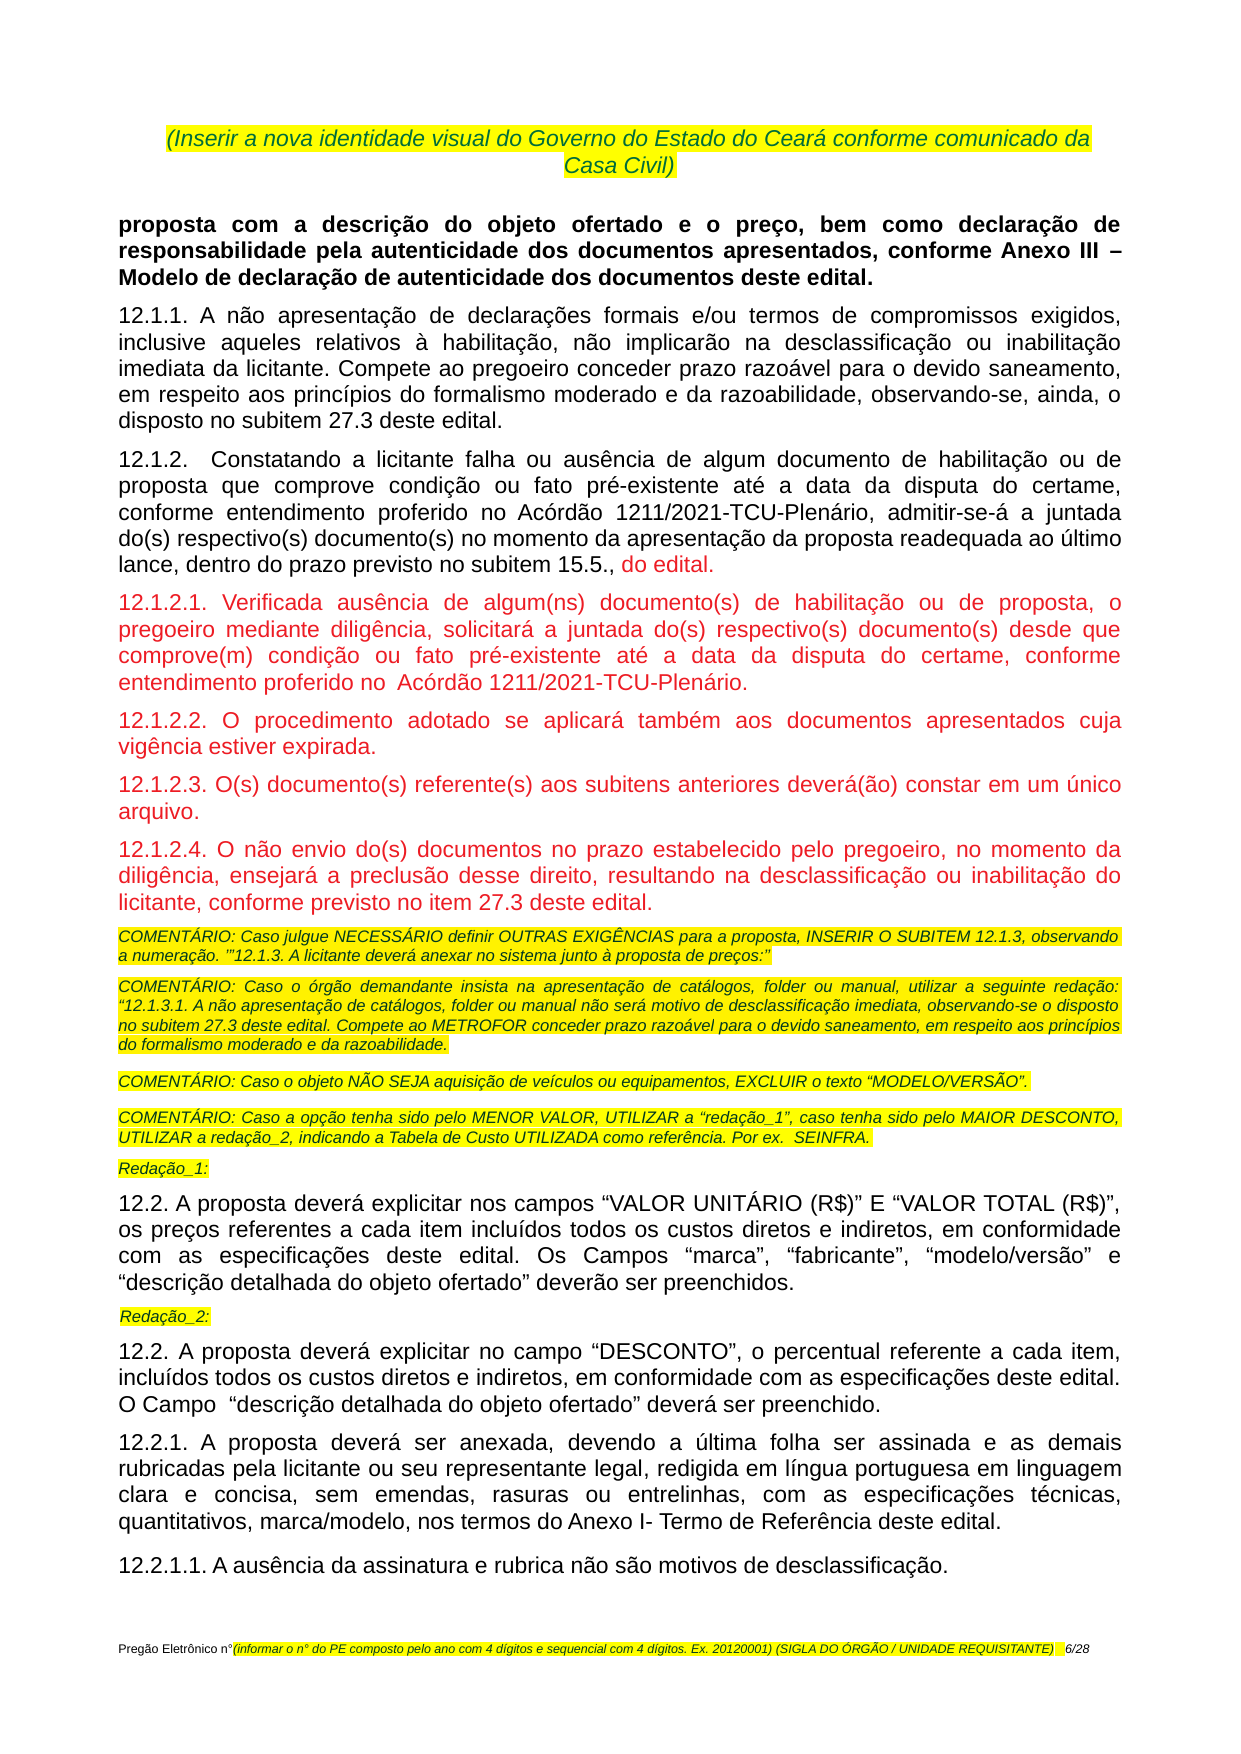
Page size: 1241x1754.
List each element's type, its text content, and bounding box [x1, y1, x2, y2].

text COMENTÁRIO: Caso julgue NECESSÁRIO definir OUTRAS EXIGÊNCIAS para a proposta, INSERIR O SUBITEM 12.1.3, observando a numeração. ’”12.1.3. A licitante deverá anexar no sistema junto à proposta de preços:’’ [118, 927, 1122, 965]
text 12.1.2.1. Verificada ausência de algum(ns) documento(s) de habilitação ou de proposta, o pregoeiro mediante diligência, solicitará a juntada do(s) respectivo(s) documento(s) desde que comprove(m) condição ou fato pré-existente até a data da disputa do certame, conforme entendimento proferido no Acórdão 1211/2021-TCU-Plenário. [118, 589, 1122, 695]
text 12.2.1. A proposta deverá ser anexada, devendo a última folha ser assinada e as demais rubricadas pela licitante ou seu representante legal, redigida em língua portuguesa em linguagem clara e concisa, sem emendas, rasuras ou entrelinhas, com as especificações técnicas, quantitativos, marca/modelo, nos termos do Anexo I- Termo de Referência deste edital. [118, 1429, 1122, 1534]
text 12.1.2.3. O(s) documento(s) referente(s) aos subitens anteriores deverá(ão) constar em um único arquivo. [118, 771, 1122, 824]
text 12.1.1. A não apresentação de declarações formais e/ou termos de compromissos exigidos, inclusive aqueles relativos à habilitação, não implicarão na desclassificação ou inabilitação imediata da licitante. Compete ao pregoeiro conceder prazo razoável para o devido saneamento, em respeito aos princípios do formalismo moderado e da razoabilidade, observando-se, ainda, o disposto no subitem 27.3 deste edital. [118, 302, 1122, 434]
text 12.2.1.1. A ausência da assinatura e rubrica não são motivos de desclassificação. [118, 1552, 1122, 1578]
text 12.1.2.4. O não envio do(s) documentos no prazo estabelecido pelo pregoeiro, no momento da diligência, ensejará a preclusão desse direito, resultando na desclassificação ou inabilitação do licitante, conforme previsto no item 27.3 deste edital. [118, 836, 1122, 915]
text 12.1.2.2. O procedimento adotado se aplicará também aos documentos apresentados cuja vigência estiver expirada. [118, 707, 1122, 759]
text 12.2. A proposta deverá explicitar no campo “DESCONTO”, o percentual referente a cada item, incluídos todos os custos diretos e indiretos, em conformidade com as especificações deste edital. O Campo “descrição detalhada do objeto ofertado” deverá ser preenchido. [118, 1338, 1122, 1417]
text 12.1.2. Constatando a licitante falha ou ausência de algum documento de habilitação ou de proposta que comprove condição ou fato pré-existente até a data da disputa do certame, conforme entendimento proferido no Acórdão 1211/2021-TCU-Plenário, admitir-se-á a juntada do(s) respectivo(s) documento(s) no momento da apresentação da proposta readequada ao último lance, dentro do prazo previsto no subitem 15.5., do edital. [118, 446, 1122, 577]
text Redação_2: [119, 1307, 1123, 1326]
text COMENTÁRIO: Caso o objeto NÃO SEJA aquisição de veículos ou equipamentos, EXCLUIR o texto “MODELO/VERSÃO”. [118, 1071, 1122, 1091]
text 12.2. A proposta deverá explicitar nos campos “VALOR UNITÁRIO (R$)” E “VALOR TOTAL (R$)”, os preços referentes a cada item incluídos todos os custos diretos e indiretos, em conformidade com as especificações deste edital. Os Campos “marca”, “fabricante”, “modelo/versão” e “descrição detalhada do objeto ofertado” deverão ser preenchidos. [118, 1189, 1122, 1295]
text proposta com a descrição do objeto ofertado e o preço, bem como declaração de responsabilidade pela autenticidade dos documentos apresentados, conforme Anexo III – Modelo de declaração de autenticidade dos documentos deste edital. [118, 211, 1122, 290]
text COMENTÁRIO: Caso o órgão demandante insista na apresentação de catálogos, folder ou manual, utilizar a seguinte redação: “12.1.3.1. A não apresentação de catálogos, folder ou manual não será motivo de desclassificação imediata, observando-se o disposto no subitem 27.3 deste edital. Compete ao METROFOR conceder prazo razoável para o devido saneamento, em respeito aos princípios do formalismo moderado e da razoabilidade. [118, 977, 1122, 1054]
text Redação_1: [118, 1158, 1122, 1178]
text COMENTÁRIO: Caso a opção tenha sido pelo MENOR VALOR, UTILIZAR a “redação_1”, caso tenha sido pelo MAIOR DESCONTO, UTILIZAR a redação_2, indicando a Tabela de Custo UTILIZADA como referência. Por ex. SEINFRA. [118, 1108, 1122, 1147]
